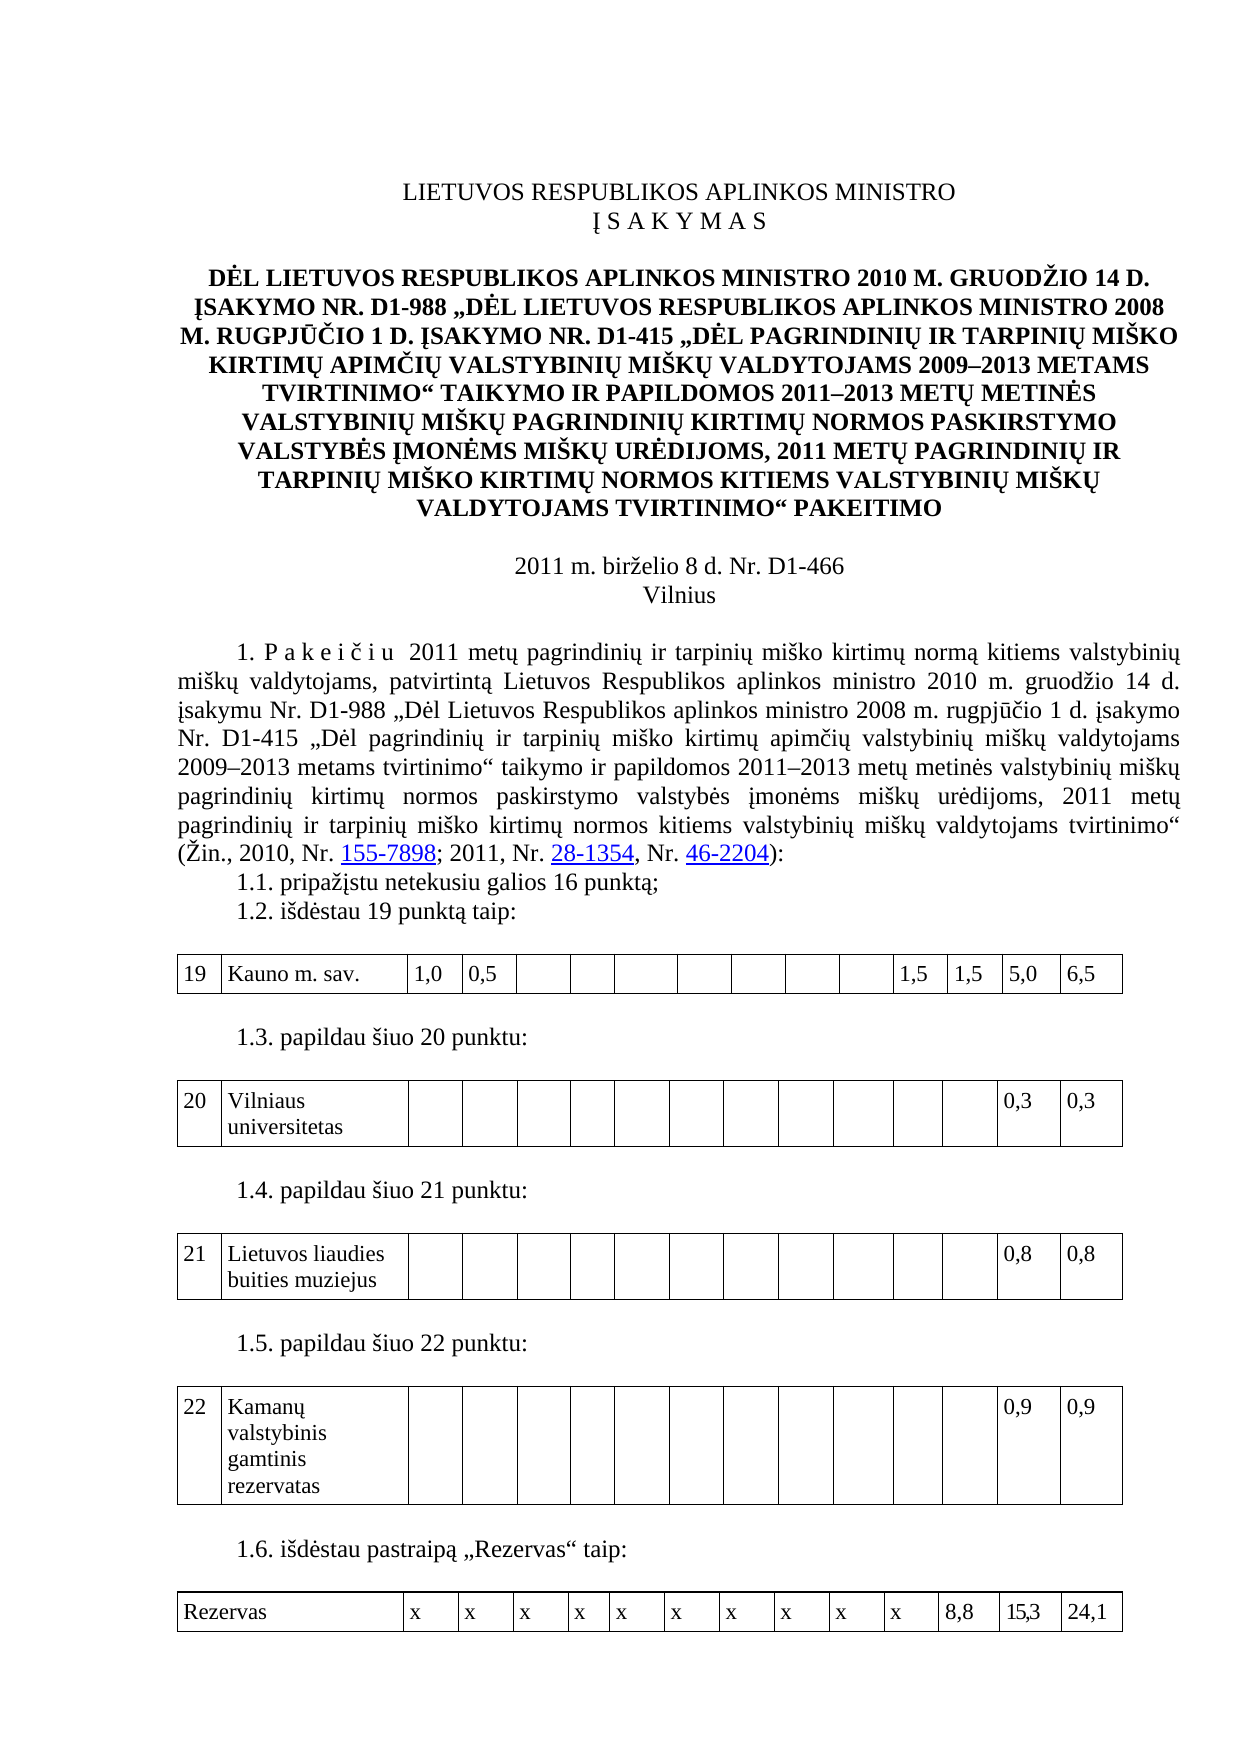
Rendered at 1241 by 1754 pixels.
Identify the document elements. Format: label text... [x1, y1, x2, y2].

text LIETUVOS RESPUBLIKOS APLINKOS MINISTRO [177, 177, 1181, 206]
table_header 8,8 [939, 1593, 999, 1631]
table_header Kauno m. sav. [222, 955, 407, 993]
table_header [463, 1387, 517, 1504]
table_header [409, 1387, 462, 1504]
text 1.6. išdėstau pastraipą „Rezervas“ taip: [177, 1534, 1181, 1563]
table_header 24,1 [1062, 1593, 1122, 1631]
table_header Vilniaus universitetas [222, 1081, 408, 1146]
table_header 19 [178, 955, 221, 993]
table_header [724, 1387, 778, 1504]
table_header 0,9 [998, 1387, 1060, 1504]
table_header [670, 1387, 723, 1504]
text ĮSAKYMAS [177, 206, 1181, 235]
table_header 0,3 [998, 1081, 1060, 1146]
table_header 22 [178, 1387, 221, 1504]
table_header [518, 1234, 570, 1298]
table_header [615, 1081, 669, 1146]
table_header Lietuvos liaudies buities muziejus [222, 1234, 408, 1298]
table_header [779, 1234, 833, 1298]
table_header [732, 955, 785, 993]
table_header [834, 1081, 893, 1146]
table_header [943, 1081, 997, 1146]
text 1. Pakeičiu 2011 metų pagrindinių ir tarpinių miško kirtimų normą kitiems valstybinių miškų valdytojams, patvirtintą Lietuvos Respublikos aplinkos ministro 2010 m. gruodžio 14 d. įsakymu Nr. D1-988 „Dėl Lietuvos Respublikos aplinkos ministro 2008 m. rugpjūčio 1 d. įsakymo Nr. D1-415 „Dėl pagrindinių ir tarpinių miško kirtimų apimčių valstybinių miškų valdytojams 2009–2013 metams tvirtinimo“ taikymo ir papildomos 2011–2013 metų metinės valstybinių miškų pagrindinių kirtimų normos paskirstymo valstybės įmonėms miškų urėdijoms, 2011 metų pagrindinių ir tarpinių miško kirtimų normos kitiems valstybinių miškų valdytojams tvirtinimo“ (Žin., 2010, Nr. 155-7898; 2011, Nr. 28-1354, Nr. 46-2204): [177, 637, 1181, 867]
table_header [409, 1081, 462, 1146]
table_header 6,5 [1061, 955, 1122, 993]
table_header [724, 1234, 778, 1298]
table_header 0,9 [1061, 1387, 1122, 1504]
table_header [894, 1387, 942, 1504]
table_header [678, 955, 731, 993]
table_header [518, 1081, 570, 1146]
table_header 5,0 [1003, 955, 1060, 993]
table_header [463, 1234, 517, 1298]
table_header [571, 1081, 614, 1146]
table_header [670, 1234, 723, 1298]
table_header 1,5 [948, 955, 1002, 993]
table_header 0,8 [1061, 1234, 1122, 1298]
table_header 15,3 [1000, 1593, 1061, 1631]
text 1.1. pripažįstu netekusiu galios 16 punktą; [177, 867, 1181, 896]
table_header [615, 955, 677, 993]
table_header [840, 955, 893, 993]
table_header [463, 1081, 517, 1146]
table_header [670, 1081, 723, 1146]
table_header [786, 955, 839, 993]
table_header [571, 1387, 614, 1504]
table_header 1,5 [894, 955, 947, 993]
text 1.4. papildau šiuo 21 punktu: [177, 1175, 1181, 1204]
table_header 1,0 [408, 955, 462, 993]
table_header 0,8 [998, 1234, 1060, 1298]
table_header 0,3 [1061, 1081, 1122, 1146]
table_header Rezervas [178, 1593, 403, 1631]
text DĖL Lietuvos Respublikos Aplinkos ministro 2010 m. gruodžio 14 d. Įsakymo Nr. D1-988 „DĖL Lietuvos Respublikos Aplinkos ministro 2008 M. rugpjūčio 1 d. įsakymo Nr. d1-415 „Dėl pagrindinių ir tarpinių miško kirtimų apimčių valstybinių miškų valdytojams 2009–2013 metams tvirtinimo“ taikymo ir papildomos 2011–2013 metų metinės valstybinių miškų pagrindinių kirtimų normos paskirstymo valstybės įmonėms miškų urėdijoms, 2011 metų pagrindinių ir tarpinių miško kirtimų NORMOS kitiems valstybinių miškų valdytojams tvirtinimo“ pakeitimo [177, 263, 1181, 522]
table_header [571, 955, 614, 993]
text 1.5. papildau šiuo 22 punktu: [177, 1328, 1181, 1357]
table_header [834, 1234, 893, 1298]
table_header x [885, 1593, 938, 1631]
text Vilnius [177, 580, 1181, 608]
table_header [615, 1387, 669, 1504]
table_header [894, 1234, 942, 1298]
table_header [517, 955, 570, 993]
table_header x [514, 1593, 568, 1631]
table_header x [610, 1593, 664, 1631]
table_header [518, 1387, 570, 1504]
table_header x [404, 1593, 458, 1631]
table_header [834, 1387, 893, 1504]
table_header x [569, 1593, 609, 1631]
table_header x [459, 1593, 513, 1631]
table_header [779, 1081, 833, 1146]
table_header [724, 1081, 778, 1146]
table_header [409, 1234, 462, 1298]
table_header x [665, 1593, 719, 1631]
table_header [894, 1081, 942, 1146]
table_header x [830, 1593, 884, 1631]
text 1.3. papildau šiuo 20 punktu: [177, 1022, 1181, 1051]
text 2011 m. birželio 8 d. Nr. D1-466 [177, 551, 1181, 580]
table_header [943, 1234, 997, 1298]
table_header Kamanų valstybinis gamtinis rezervatas [222, 1387, 408, 1504]
table_header [615, 1234, 669, 1298]
table_header x [775, 1593, 829, 1631]
table_header 20 [178, 1081, 221, 1146]
text 1.2. išdėstau 19 punktą taip: [177, 896, 1181, 925]
table_header 21 [178, 1234, 221, 1298]
table_header [943, 1387, 997, 1504]
table_header x [720, 1593, 774, 1631]
table_header [571, 1234, 614, 1298]
table_header [779, 1387, 833, 1504]
table_header 0,5 [463, 955, 516, 993]
